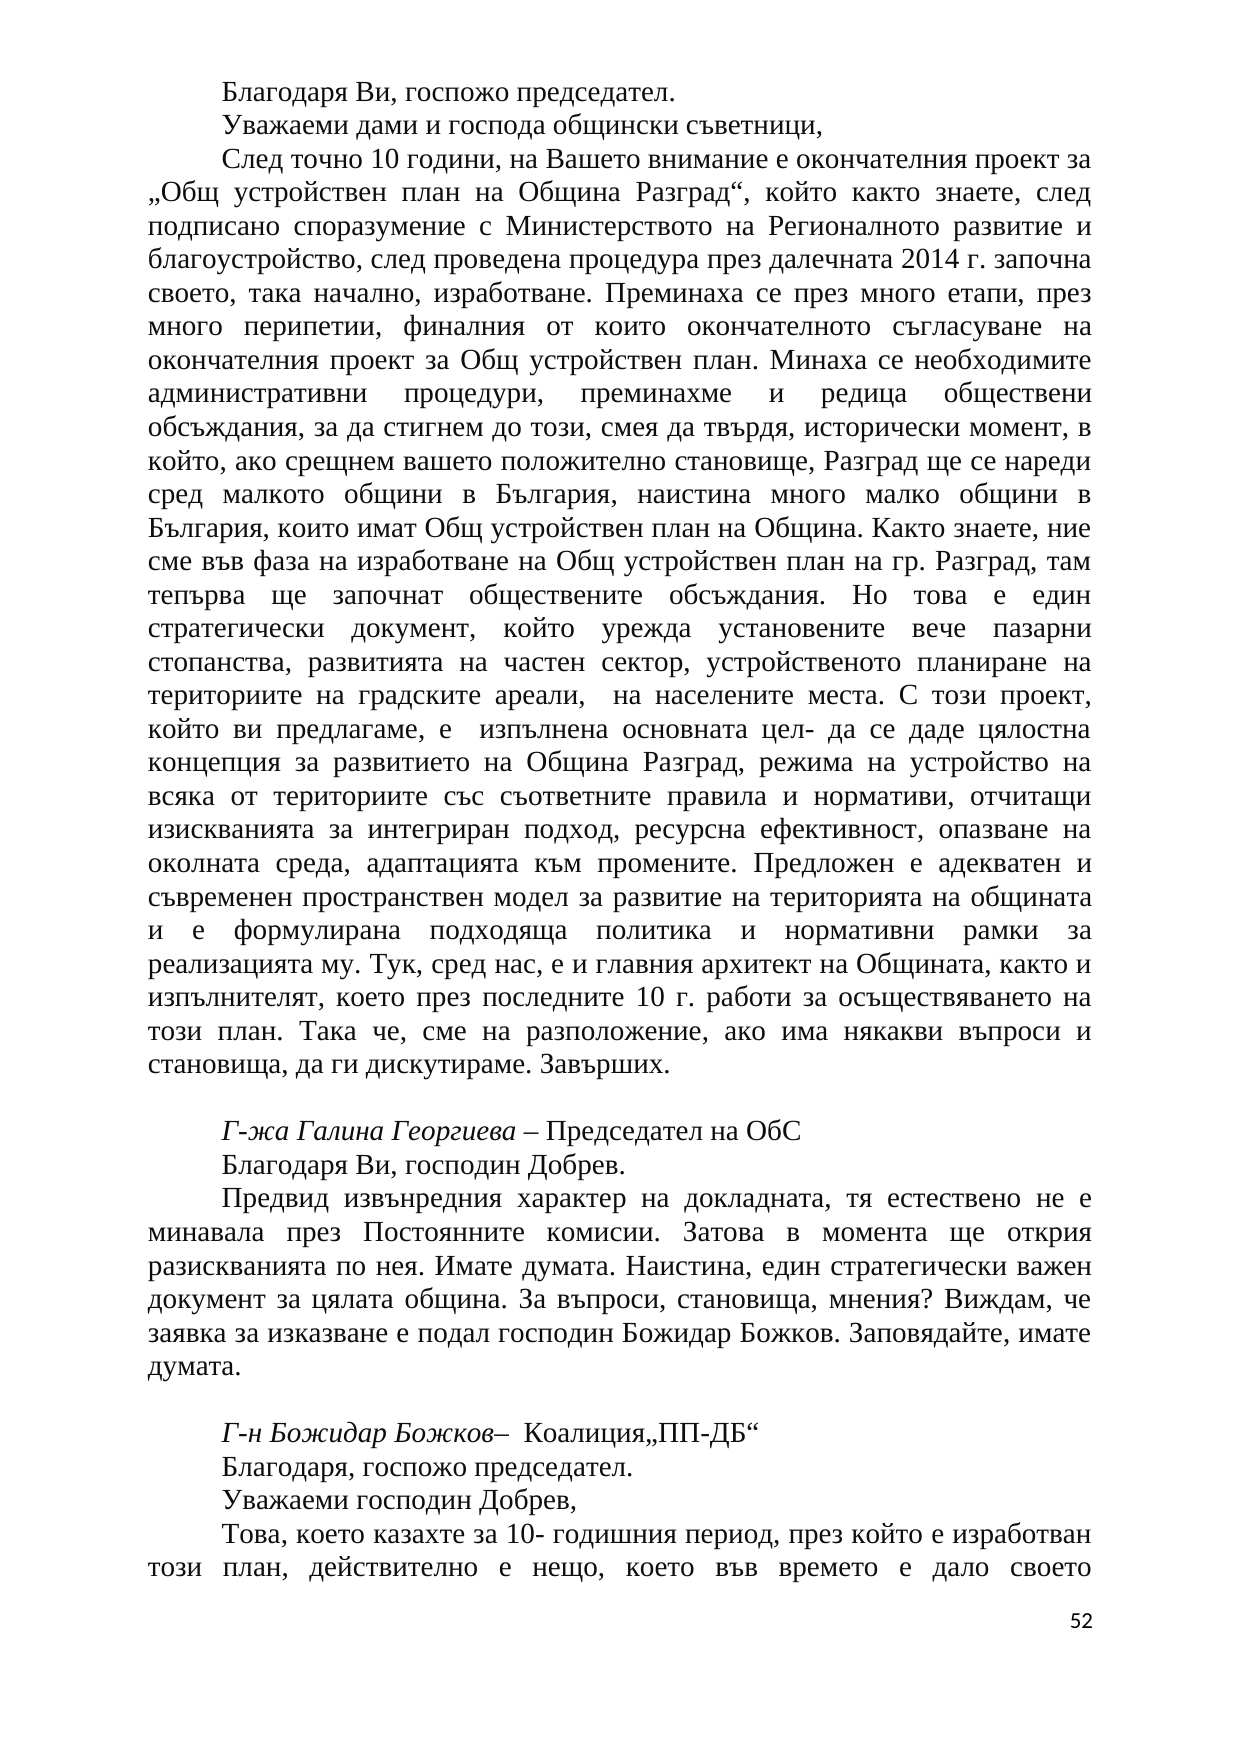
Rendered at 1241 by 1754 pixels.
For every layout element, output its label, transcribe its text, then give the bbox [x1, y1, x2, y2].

text Предвид извънредния характер на докладната, тя естествено не е минавала през Постоянните комисии. Затова в момента ще открия разискванията по нея. Имате думата. Наистина, един стратегически важен документ за цялата община. За въпроси, становища, мнения? Виждам, че заявка за изказване е подал господин Божидар Божков. Заповядайте, имате думата. [148, 1181, 1093, 1382]
text Благодаря Ви, госпожо председател. [148, 74, 1093, 107]
text Уважаеми господин Добрев, [148, 1482, 1093, 1516]
text Това, което казахте за 10- годишния период, през който е изработван този план, действително е нещо, което във времето е дало своето [148, 1516, 1093, 1583]
text Г-жа Галина Георгиева – Председател на ОбС [148, 1113, 1093, 1147]
text Благодаря, госпожо председател. [148, 1449, 1093, 1482]
text След точно 10 години, на Вашето внимание е окончателния проект за „Общ устройствен план на Община Разград“, който както знаете, след подписано споразумение с Министерството на Регионалното развитие и благоустройство, след проведена процедура през далечната 2014 г. започна своето, така начално, изработване. Преминаха се през много етапи, през много перипетии, финалния от които окончателното съгласуване на окончателния проект за Общ устройствен план. Минаха се необходимите административни процедури, преминахме и редица обществени обсъждания, за да стигнем до този, смея да твърдя, исторически момент, в който, ако срещнем вашето положително становище, Разград ще се нареди сред малкото общини в България, наистина много малко общини в България, които имат Общ устройствен план на Община. Както знаете, ние сме във фаза на изработване на Общ устройствен план на гр. Разград, там тепърва ще започнат обществените обсъждания. Но това е един стратегически документ, който урежда установените вече пазарни стопанства, развитията на частен сектор, устройственото планиране на териториите на градските ареали, на населените места. С този проект, който ви предлагаме, е изпълнена основната цел- да се даде цялостна концепция за развитието на Община Разград, режима на устройство на всяка от териториите със съответните правила и нормативи, отчитащи изискванията за интегриран подход, ресурсна ефективност, опазване на околната среда, адаптацията към промените. Предложен е адекватен и съвременен пространствен модел за развитие на територията на общината и е формулирана подходяща политика и нормативни рамки за реализацията му. Тук, сред нас, е и главния архитект на Общината, както и изпълнителят, което през последните 10 г. работи за осъществяването на този план. Така че, сме на разположение, ако има някакви въпроси и становища, да ги дискутираме. Завърших. [148, 141, 1093, 1080]
text Уважаеми дами и господа общински съветници, [148, 107, 1093, 141]
text Благодаря Ви, господин Добрев. [148, 1147, 1093, 1181]
text Г-н Божидар Божков– Коалиция„ПП-ДБ“ [148, 1415, 1093, 1449]
